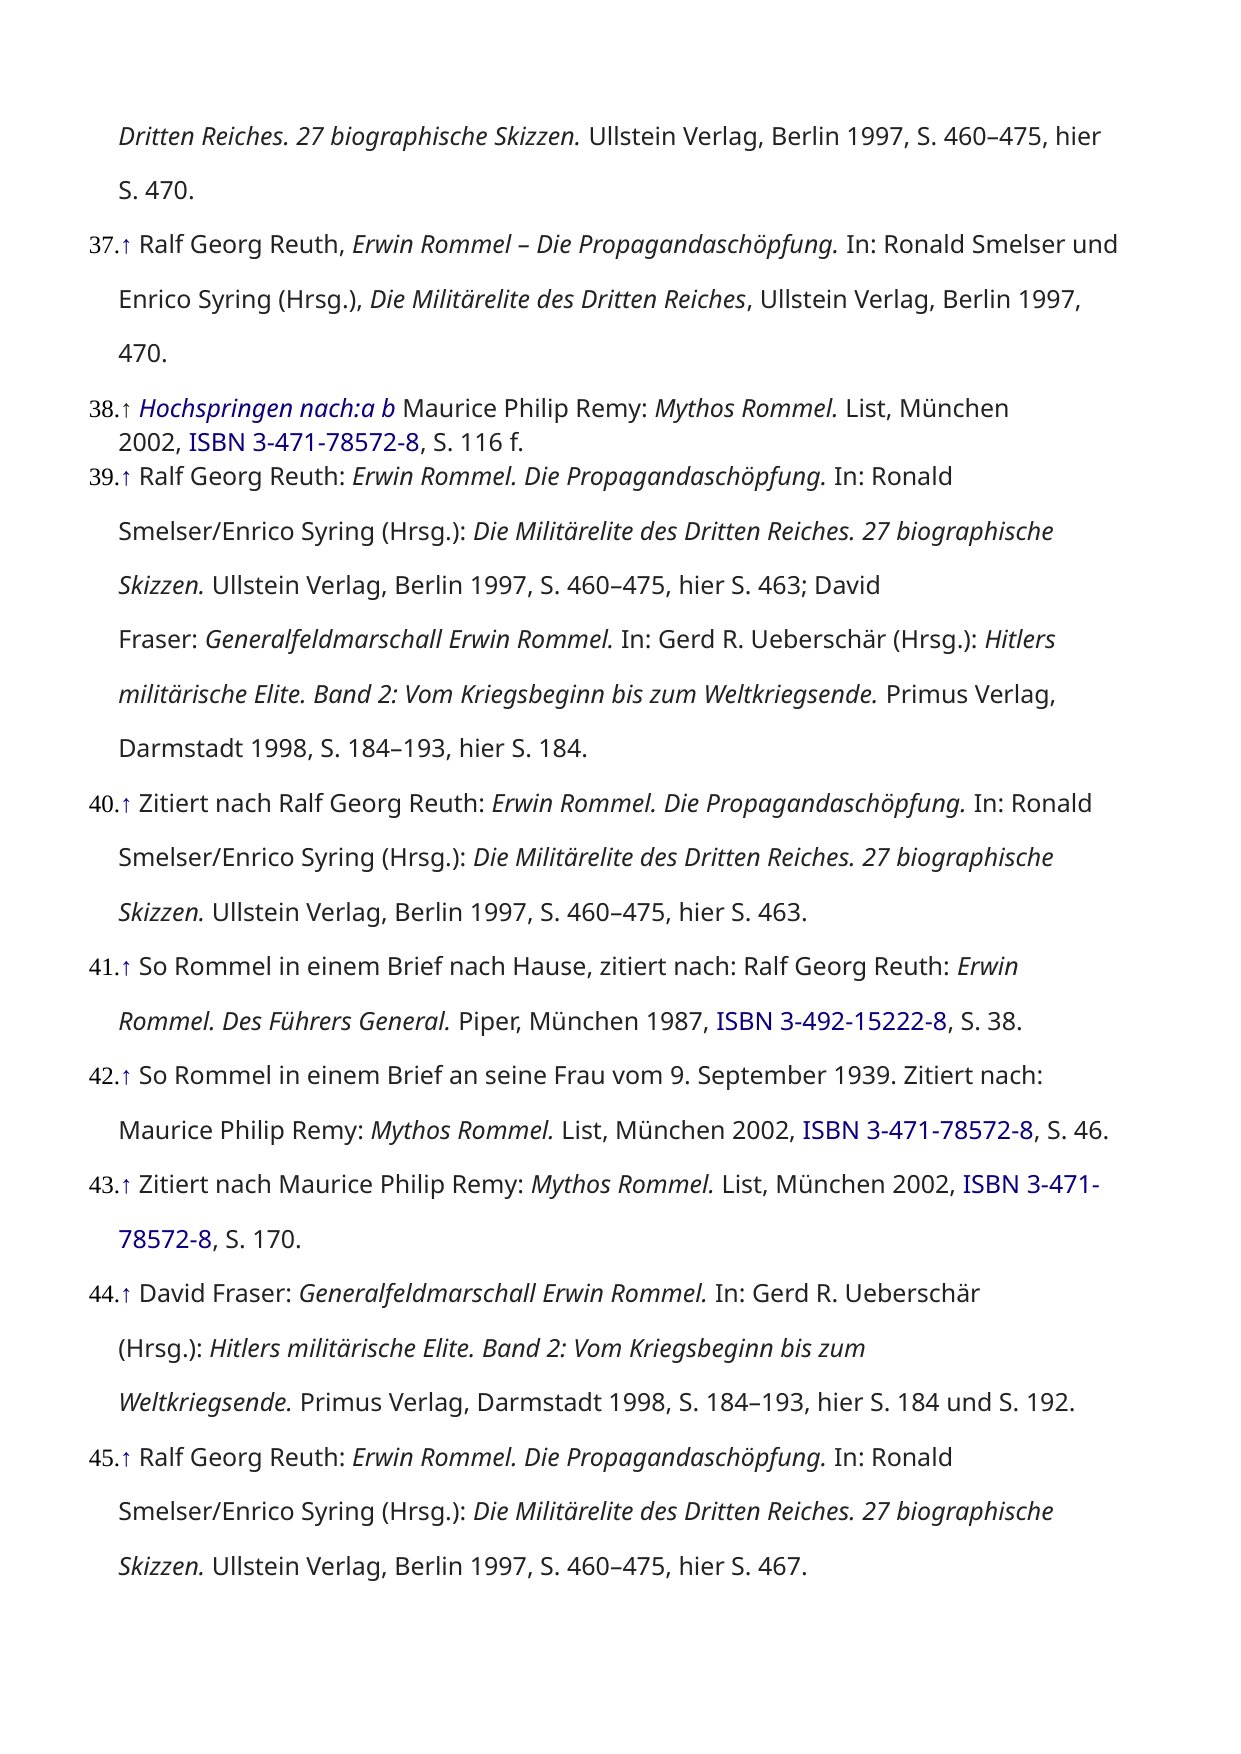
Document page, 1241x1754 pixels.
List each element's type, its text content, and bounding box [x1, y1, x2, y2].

list ↑ So die Aussage Speers, zitiert nach: Ralf Georg Reuth: Erwin Rommel. Die Propagandaschöpfung. In: Ronald Smelser/Enrico Syring (Hrsg.): Die Militärelite des Dritten Reiches. 27 biographische Skizzen. Ullstein Verlag, Berlin 1997, S. 460–475, hier S. 470. [118, 118, 1122, 207]
list ↑ So Rommel in einem Brief an seine Frau vom 9. September 1939. Zitiert nach: Maurice Philip Remy: Mythos Rommel. List, München 2002, ISBN 3-471-78572-8, S. 46. [118, 1058, 1122, 1146]
list ↑ David Fraser: Generalfeldmarschall Erwin Rommel. In: Gerd R. Ueberschär (Hrsg.): Hitlers militärische Elite. Band 2: Vom Kriegsbeginn bis zum Weltkriegsende. Primus Verlag, Darmstadt 1998, S. 184–193, hier S. 184 und S. 192. [118, 1276, 1122, 1419]
list ↑ Ralf Georg Reuth: Erwin Rommel. Die Propagandaschöpfung. In: Ronald Smelser/Enrico Syring (Hrsg.): Die Militärelite des Dritten Reiches. 27 biographische Skizzen. Ullstein Verlag, Berlin 1997, S. 460–475, hier S. 467. [118, 1439, 1122, 1582]
list ↑ Ralf Georg Reuth: Erwin Rommel. Die Propagandaschöpfung. In: Ronald Smelser/Enrico Syring (Hrsg.): Die Militärelite des Dritten Reiches. 27 biographische Skizzen. Ullstein Verlag, Berlin 1997, S. 460–475, hier S. 463; David Fraser: Generalfeldmarschall Erwin Rommel. In: Gerd R. Ueberschär (Hrsg.): Hitlers militärische Elite. Band 2: Vom Kriegsbeginn bis zum Weltkriegsende. Primus Verlag, Darmstadt 1998, S. 184–193, hier S. 184. [118, 459, 1122, 765]
list ↑ Zitiert nach Maurice Philip Remy: Mythos Rommel. List, München 2002, ISBN 3-471-78572-8, S. 170. [118, 1167, 1122, 1255]
list ↑ Zitiert nach Ralf Georg Reuth: Erwin Rommel. Die Propagandaschöpfung. In: Ronald Smelser/Enrico Syring (Hrsg.): Die Militärelite des Dritten Reiches. 27 biographische Skizzen. Ullstein Verlag, Berlin 1997, S. 460–475, hier S. 463. [118, 786, 1122, 928]
list ↑ So Rommel in einem Brief nach Hause, zitiert nach: Ralf Georg Reuth: Erwin Rommel. Des Führers General. Piper, München 1987, ISBN 3-492-15222-8, S. 38. [118, 949, 1122, 1037]
list ↑ Hochspringen nach:a b Maurice Philip Remy: Mythos Rommel. List, München 2002, ISBN 3-471-78572-8, S. 116 f. [118, 391, 1122, 459]
list ↑ Ralf Georg Reuth, Erwin Rommel – Die Propagandaschöpfung. In: Ronald Smelser und Enrico Syring (Hrsg.), Die Militärelite des Dritten Reiches, Ullstein Verlag, Berlin 1997, 470. [118, 227, 1122, 370]
